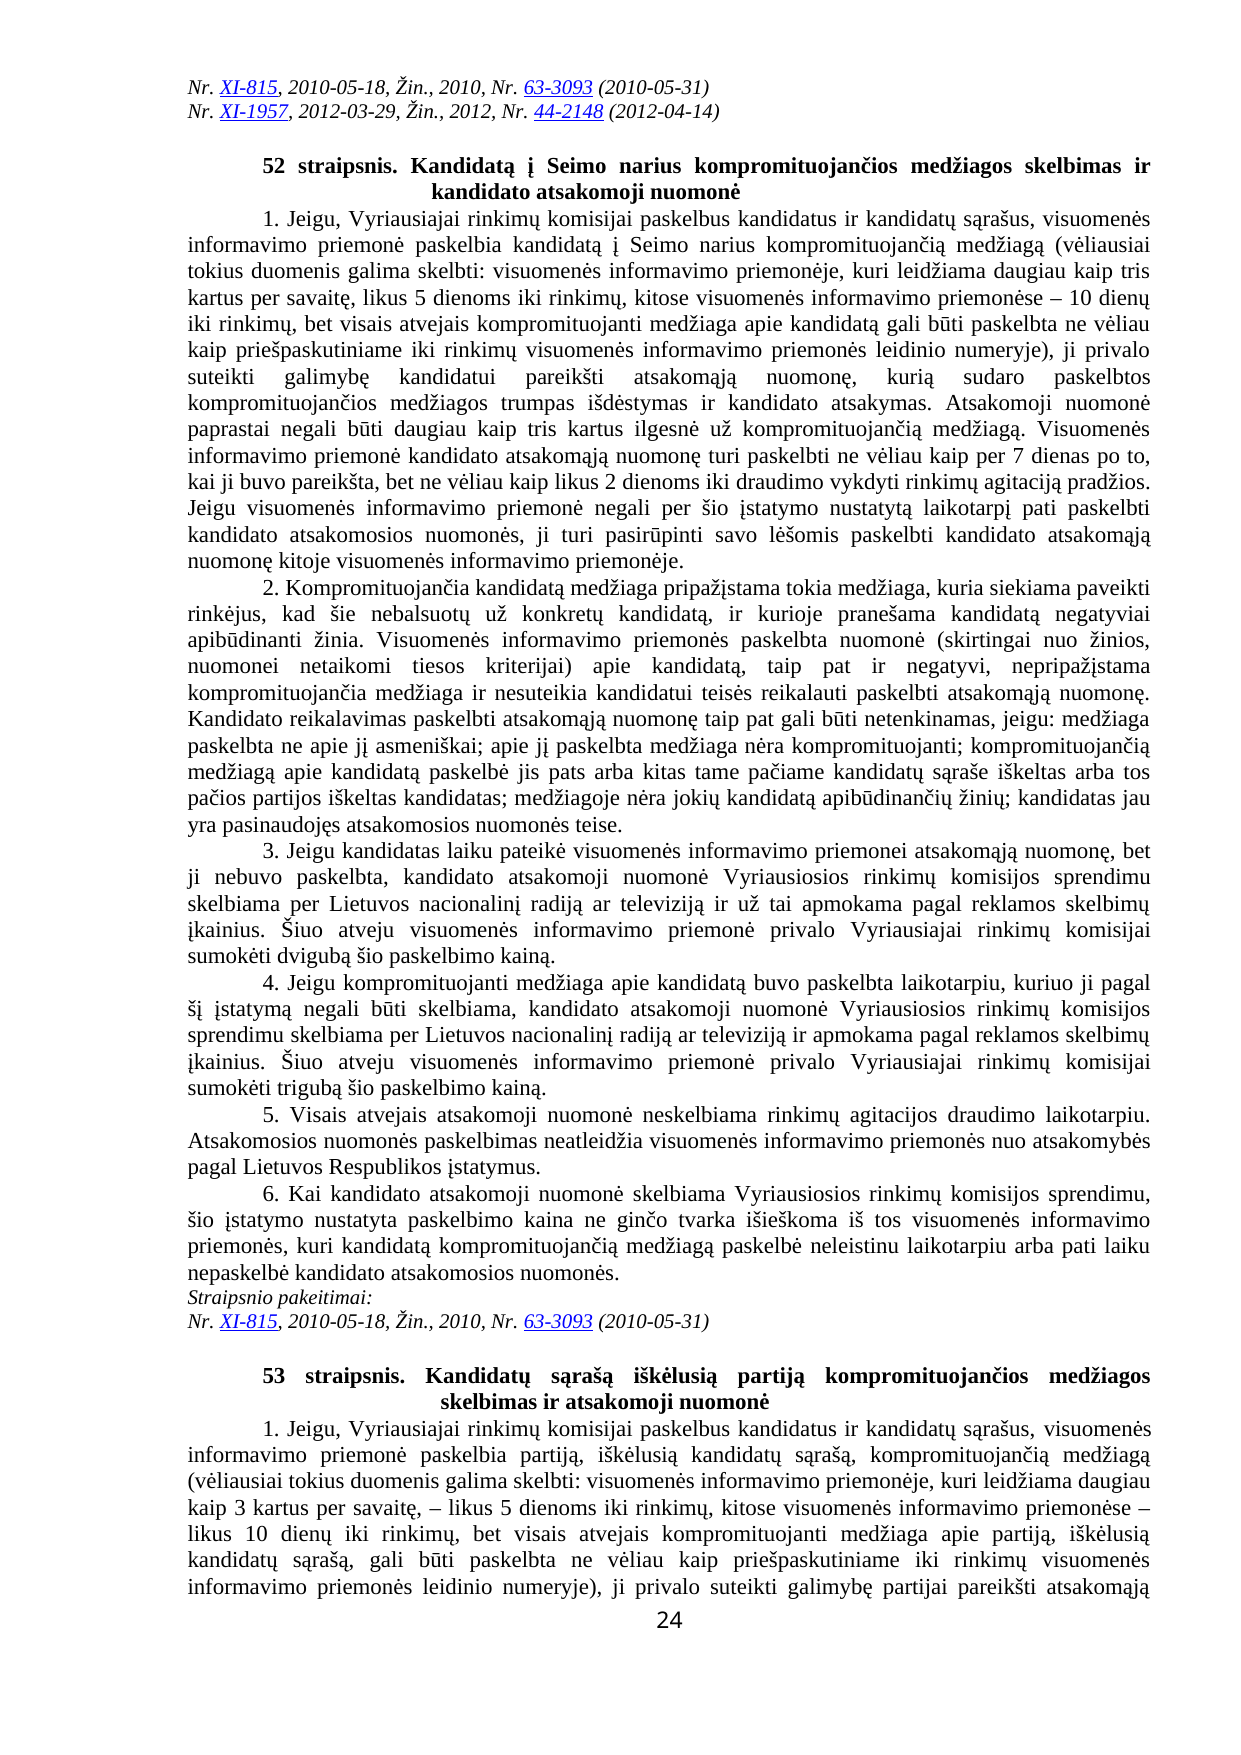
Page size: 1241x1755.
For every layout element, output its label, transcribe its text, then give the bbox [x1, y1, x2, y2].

text 5. Visais atvejais atsakomoji nuomonė neskelbiama rinkimų agitacijos draudimo laikotarpiu. Atsakomosios nuomonės paskelbimas neatleidžia visuomenės informavimo priemonės nuo atsakomybės pagal Lietuvos Respublikos įstatymus. [187, 1101, 1152, 1180]
subtitle 52 straipsnis. Kandidatą į Seimo narius kompromituojančios medžiagos skelbimas ir kandidato atsakomoji nuomonė [262, 152, 1152, 204]
text Nr. XI-1957, 2012-03-29, Žin., 2012, Nr. 44-2148 (2012-04-14) [187, 99, 1152, 123]
text 1. Jeigu, Vyriausiajai rinkimų komisijai paskelbus kandidatus ir kandidatų sąrašus, visuomenės informavimo priemonė paskelbia kandidatą į Seimo narius kompromituojančią medžiagą (vėliausiai tokius duomenis galima skelbti: visuomenės informavimo priemonėje, kuri leidžiama daugiau kaip tris kartus per savaitę, likus 5 dienoms iki rinkimų, kitose visuomenės informavimo priemonėse – 10 dienų iki rinkimų, bet visais atvejais kompromituojanti medžiaga apie kandidatą gali būti paskelbta ne vėliau kaip priešpaskutiniame iki rinkimų visuomenės informavimo priemonės leidinio numeryje), ji privalo suteikti galimybę kandidatui pareikšti atsakomąją nuomonę, kurią sudaro paskelbtos kompromituojančios medžiagos trumpas išdėstymas ir kandidato atsakymas. Atsakomoji nuomonė paprastai negali būti daugiau kaip tris kartus ilgesnė už kompromituojančią medžiagą. Visuomenės informavimo priemonė kandidato atsakomąją nuomonę turi paskelbti ne vėliau kaip per 7 dienas po to, kai ji buvo pareikšta, bet ne vėliau kaip likus 2 dienoms iki draudimo vykdyti rinkimų agitaciją pradžios. Jeigu visuomenės informavimo priemonė negali per šio įstatymo nustatytą laikotarpį pati paskelbti kandidato atsakomosios nuomonės, ji turi pasirūpinti savo lėšomis paskelbti kandidato atsakomąją nuomonę kitoje visuomenės informavimo priemonėje. [187, 204, 1152, 573]
text Nr. XI-815, 2010-05-18, Žin., 2010, Nr. 63-3093 (2010-05-31) [187, 1309, 1152, 1333]
text 3. Jeigu kandidatas laiku pateikė visuomenės informavimo priemonei atsakomąją nuomonę, bet ji nebuvo paskelbta, kandidato atsakomoji nuomonė Vyriausiosios rinkimų komisijos sprendimu skelbiama per Lietuvos nacionalinį radiją ar televiziją ir už tai apmokama pagal reklamos skelbimų įkainius. Šiuo atveju visuomenės informavimo priemonė privalo Vyriausiajai rinkimų komisijai sumokėti dvigubą šio paskelbimo kainą. [187, 837, 1152, 969]
text 1. Jeigu, Vyriausiajai rinkimų komisijai paskelbus kandidatus ir kandidatų sąrašus, visuomenės informavimo priemonė paskelbia partiją, iškėlusią kandidatų sąrašą, kompromituojančią medžiagą (vėliausiai tokius duomenis galima skelbti: visuomenės informavimo priemonėje, kuri leidžiama daugiau kaip 3 kartus per savaitę, – likus 5 dienoms iki rinkimų, kitose visuomenės informavimo priemonėse – likus 10 dienų iki rinkimų, bet visais atvejais kompromituojanti medžiaga apie partiją, iškėlusią kandidatų sąrašą, gali būti paskelbta ne vėliau kaip priešpaskutiniame iki rinkimų visuomenės informavimo priemonės leidinio numeryje), ji privalo suteikti galimybę partijai pareikšti atsakomąją [187, 1415, 1152, 1599]
text Nr. XI-815, 2010-05-18, Žin., 2010, Nr. 63-3093 (2010-05-31) [187, 75, 1152, 99]
text 2. Kompromituojančia kandidatą medžiaga pripažįstama tokia medžiaga, kuria siekiama paveikti rinkėjus, kad šie nebalsuotų už konkretų kandidatą, ir kurioje pranešama kandidatą negatyviai apibūdinanti žinia. Visuomenės informavimo priemonės paskelbta nuomonė (skirtingai nuo žinios, nuomonei netaikomi tiesos kriterijai) apie kandidatą, taip pat ir negatyvi, nepripažįstama kompromituojančia medžiaga ir nesuteikia kandidatui teisės reikalauti paskelbti atsakomąją nuomonę. Kandidato reikalavimas paskelbti atsakomąją nuomonę taip pat gali būti netenkinamas, jeigu: medžiaga paskelbta ne apie jį asmeniškai; apie jį paskelbta medžiaga nėra kompromituojanti; kompromituojančią medžiagą apie kandidatą paskelbė jis pats arba kitas tame pačiame kandidatų sąraše iškeltas arba tos pačios partijos iškeltas kandidatas; medžiagoje nėra jokių kandidatą apibūdinančių žinių; kandidatas jau yra pasinaudojęs atsakomosios nuomonės teise. [187, 573, 1152, 837]
text 6. Kai kandidato atsakomoji nuomonė skelbiama Vyriausiosios rinkimų komisijos sprendimu, šio įstatymo nustatyta paskelbimo kaina ne ginčo tvarka išieškoma iš tos visuomenės informavimo priemonės, kuri kandidatą kompromituojančią medžiagą paskelbė neleistinu laikotarpiu arba pati laiku nepaskelbė kandidato atsakomosios nuomonės. [187, 1180, 1152, 1285]
subtitle 53 straipsnis. Kandidatų sąrašą iškėlusią partiją kompromituojančios medžiagos skelbimas ir atsakomoji nuomonė [262, 1362, 1152, 1415]
text 4. Jeigu kompromituojanti medžiaga apie kandidatą buvo paskelbta laikotarpiu, kuriuo ji pagal šį įstatymą negali būti skelbiama, kandidato atsakomoji nuomonė Vyriausiosios rinkimų komisijos sprendimu skelbiama per Lietuvos nacionalinį radiją ar televiziją ir apmokama pagal reklamos skelbimų įkainius. Šiuo atveju visuomenės informavimo priemonė privalo Vyriausiajai rinkimų komisijai sumokėti trigubą šio paskelbimo kainą. [187, 969, 1152, 1101]
text Straipsnio pakeitimai: [187, 1285, 1152, 1309]
